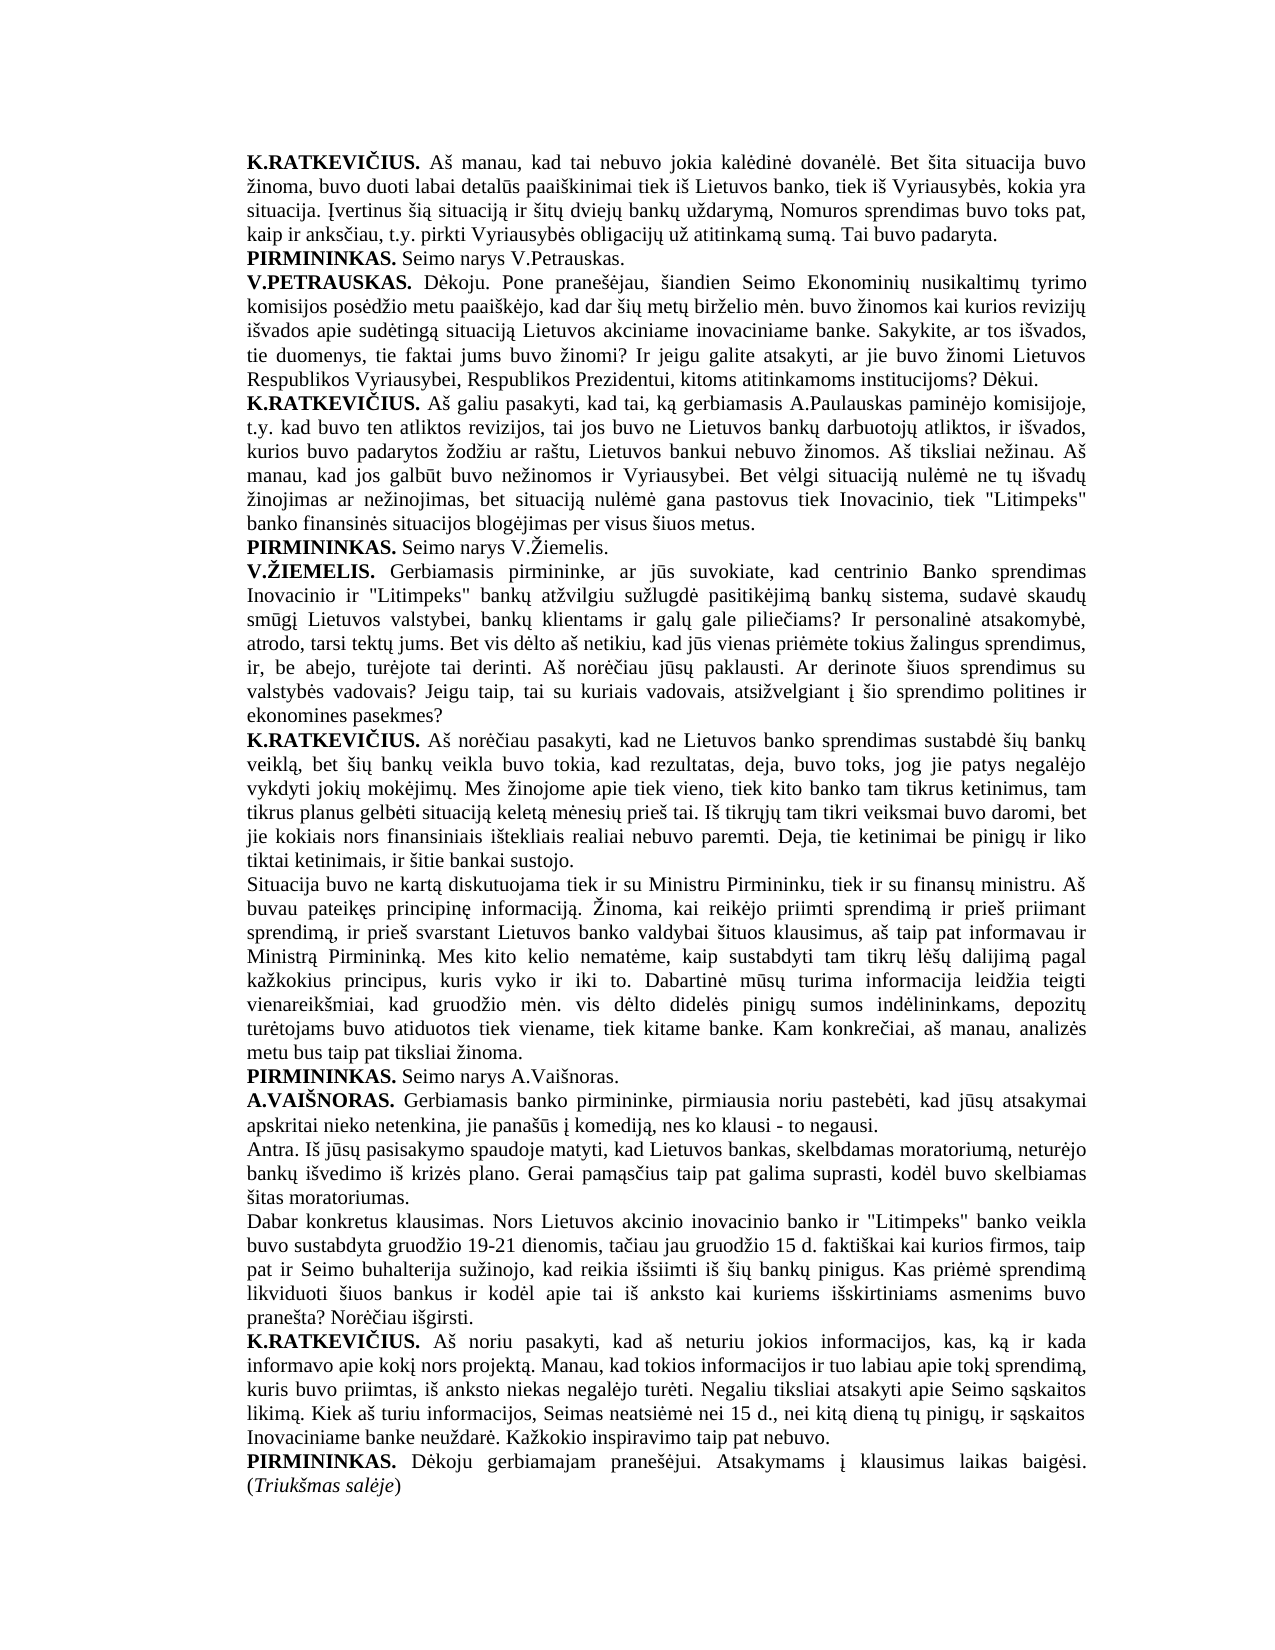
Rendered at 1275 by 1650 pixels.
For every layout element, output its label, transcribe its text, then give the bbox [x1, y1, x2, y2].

text Situacija buvo ne kartą diskutuojama tiek ir su Ministru Pirmininku, tiek ir su finansų ministru. Aš buvau pateikęs principinę informaciją. Žinoma, kai reikėjo priimti sprendimą ir prieš priimant sprendimą, ir prieš svarstant Lietuvos banko valdybai šituos klausimus, aš taip pat informavau ir Ministrą Pirmininką. Mes kito kelio nematėme, kaip sustabdyti tam tikrų lėšų dalijimą pagal kažkokius principus, kuris vyko ir iki to. Dabartinė mūsų turima informacija leidžia teigti vienareikšmiai, kad gruodžio mėn. vis dėlto didelės pinigų sumos indėlininkams, depozitų turėtojams buvo atiduotos tiek viename, tiek kitame banke. Kam konkrečiai, aš manau, analizės metu bus taip pat tiksliai žinoma. [247, 872, 1087, 1064]
text Dabar konkretus klausimas. Nors Lietuvos akcinio inovacinio banko ir "Litimpeks" banko veikla buvo sustabdyta gruodžio 19-21 dienomis, tačiau jau gruodžio 15 d. faktiškai kai kurios firmos, taip pat ir Seimo buhalterija sužinojo, kad reikia išsiimti iš šių bankų pinigus. Kas priėmė sprendimą likviduoti šiuos bankus ir kodėl apie tai iš anksto kai kuriems išskirtiniams asmenims buvo pranešta? Norėčiau išgirsti. [247, 1209, 1087, 1329]
text Antra. Iš jūsų pasisakymo spaudoje matyti, kad Lietuvos bankas, skelbdamas moratoriumą, neturėjo bankų išvedimo iš krizės plano. Gerai pamąsčius taip pat galima suprasti, kodėl buvo skelbiamas šitas moratoriumas. [247, 1137, 1087, 1209]
text K.RATKEVIČIUS. Aš manau, kad tai nebuvo jokia kalėdinė dovanėlė. Bet šita situacija buvo žinoma, buvo duoti labai detalūs paaiškinimai tiek iš Lietuvos banko, tiek iš Vyriausybės, kokia yra situacija. Įvertinus šią situaciją ir šitų dviejų bankų uždarymą, Nomuros sprendimas buvo toks pat, kaip ir anksčiau, t.y. pirkti Vyriausybės obligacijų už atitinkamą sumą. Tai buvo padaryta. [247, 150, 1087, 246]
text V.ŽIEMELIS. Gerbiamasis pirmininke, ar jūs suvokiate, kad centrinio Banko sprendimas Inovacinio ir "Litimpeks" bankų atžvilgiu sužlugdė pasitikėjimą bankų sistema, sudavė skaudų smūgį Lietuvos valstybei, bankų klientams ir galų gale piliečiams? Ir personalinė atsakomybė, atrodo, tarsi tektų jums. Bet vis dėlto aš netikiu, kad jūs vienas priėmėte tokius žalingus sprendimus, ir, be abejo, turėjote tai derinti. Aš norėčiau jūsų paklausti. Ar derinote šiuos sprendimus su valstybės vadovais? Jeigu taip, tai su kuriais vadovais, atsižvelgiant į šio sprendimo politines ir ekonomines pasekmes? [247, 559, 1087, 727]
text K.RATKEVIČIUS. Aš norėčiau pasakyti, kad ne Lietuvos banko sprendimas sustabdė šių bankų veiklą, bet šių bankų veikla buvo tokia, kad rezultatas, deja, buvo toks, jog jie patys negalėjo vykdyti jokių mokėjimų. Mes žinojome apie tiek vieno, tiek kito banko tam tikrus ketinimus, tam tikrus planus gelbėti situaciją keletą mėnesių prieš tai. Iš tikrųjų tam tikri veiksmai buvo daromi, bet jie kokiais nors finansiniais ištekliais realiai nebuvo paremti. Deja, tie ketinimai be pinigų ir liko tiktai ketinimais, ir šitie bankai sustojo. [247, 727, 1087, 872]
text V.PETRAUSKAS. Dėkoju. Pone pranešėjau, šiandien Seimo Ekonominių nusikaltimų tyrimo komisijos posėdžio metu paaiškėjo, kad dar šių metų birželio mėn. buvo žinomos kai kurios revizijų išvados apie sudėtingą situaciją Lietuvos akciniame inovaciniame banke. Sakykite, ar tos išvados, tie duomenys, tie faktai jums buvo žinomi? Ir jeigu galite atsakyti, ar jie buvo žinomi Lietuvos Respublikos Vyriausybei, Respublikos Prezidentui, kitoms atitinkamoms institucijoms? Dėkui. [247, 270, 1087, 391]
text PIRMININKAS. Seimo narys V.Petrauskas. [247, 246, 1087, 270]
text PIRMININKAS. Seimo narys V.Žiemelis. [247, 535, 1087, 559]
text A.VAIŠNORAS. Gerbiamasis banko pirmininke, pirmiausia noriu pastebėti, kad jūsų atsakymai apskritai nieko netenkina, jie panašūs į komediją, nes ko klausi - to negausi. [247, 1088, 1087, 1137]
text PIRMININKAS. Seimo narys A.Vaišnoras. [247, 1064, 1087, 1088]
text PIRMININKAS. Dėkoju gerbiamajam pranešėjui. Atsakymams į klausimus laikas baigėsi. (Triukšmas salėje) [247, 1449, 1087, 1497]
text K.RATKEVIČIUS. Aš galiu pasakyti, kad tai, ką gerbiamasis A.Paulauskas paminėjo komisijoje, t.y. kad buvo ten atliktos revizijos, tai jos buvo ne Lietuvos bankų darbuotojų atliktos, ir išvados, kurios buvo padarytos žodžiu ar raštu, Lietuvos bankui nebuvo žinomos. Aš tiksliai nežinau. Aš manau, kad jos galbūt buvo nežinomos ir Vyriausybei. Bet vėlgi situaciją nulėmė ne tų išvadų žinojimas ar nežinojimas, bet situaciją nulėmė gana pastovus tiek Inovacinio, tiek "Litimpeks" banko finansinės situacijos blogėjimas per visus šiuos metus. [247, 391, 1087, 535]
text K.RATKEVIČIUS. Aš noriu pasakyti, kad aš neturiu jokios informacijos, kas, ką ir kada informavo apie kokį nors projektą. Manau, kad tokios informacijos ir tuo labiau apie tokį sprendimą, kuris buvo priimtas, iš anksto niekas negalėjo turėti. Negaliu tiksliai atsakyti apie Seimo sąskaitos likimą. Kiek aš turiu informacijos, Seimas neatsiėmė nei 15 d., nei kitą dieną tų pinigų, ir sąskaitos Inovaciniame banke neuždarė. Kažkokio inspiravimo taip pat nebuvo. [247, 1329, 1087, 1449]
